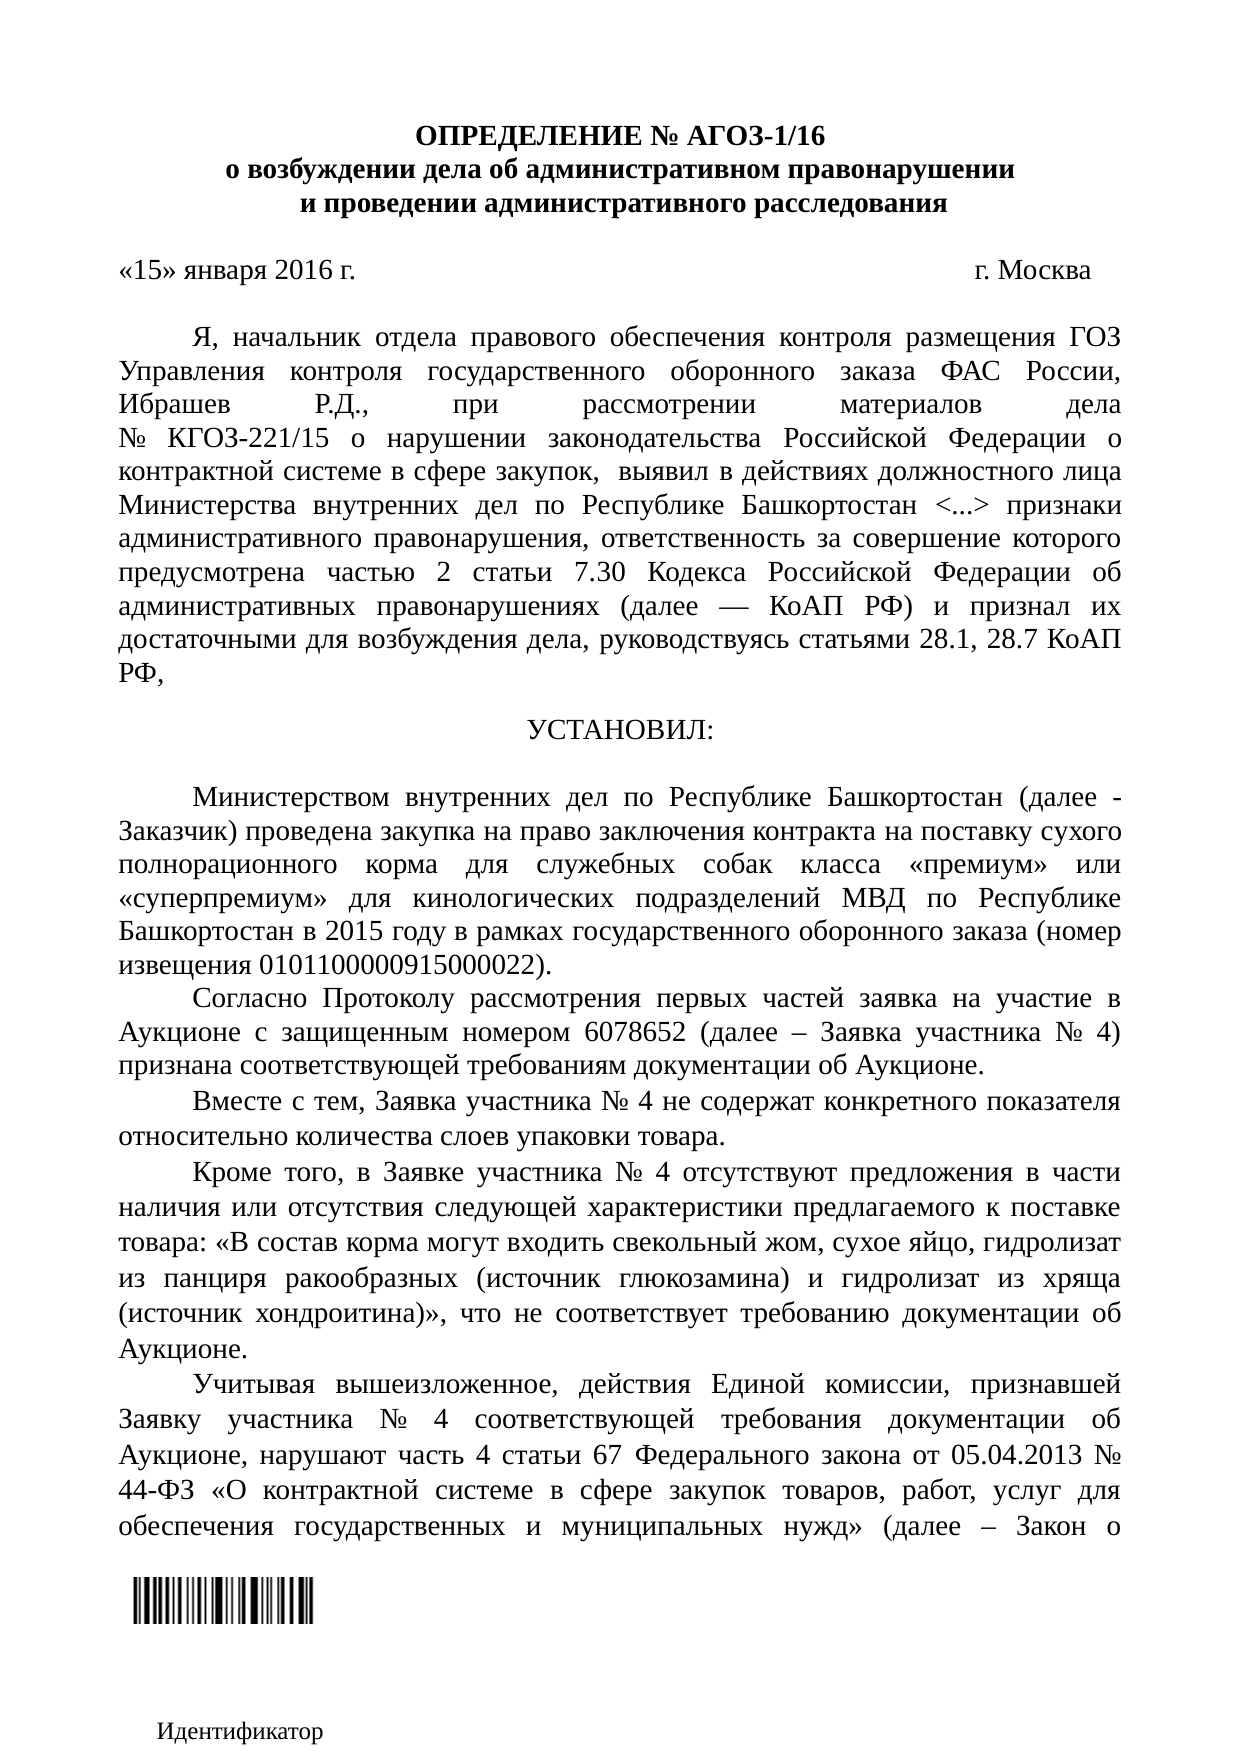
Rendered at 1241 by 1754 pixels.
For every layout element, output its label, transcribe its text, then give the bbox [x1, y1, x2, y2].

text Министерством внутренних дел по Республике Башкортостан (далее - Заказчик) проведена закупка на право заключения контракта на поставку сухого полнорационного корма для служебных собак класса «премиум» или «суперпремиум» для кинологических подразделений МВД по Республике Башкортостан в 2015 году в рамках государственного оборонного заказа (номер извещения 0101100000915000022). [118, 779, 1122, 980]
text УСТАНОВИЛ: [118, 712, 1122, 746]
text Я, начальник отдела правового обеспечения контроля размещения ГОЗ Управления контроля государственного оборонного заказа ФАС России, Ибрашев Р.Д., при рассмотрении материалов дела № КГОЗ-221/15 о нарушении законодательства Российской Федерации о контрактной системе в сфере закупок, выявил в действиях должностного лица Министерства внутренних дел по Республике Башкортостан <...> признаки административного правонарушения, ответственность за совершение которого предусмотрена частью 2 статьи 7.30 Кодекса Российской Федерации об административных правонарушениях (далее — КоАП РФ) и признал их достаточными для возбуждения дела, руководствуясь статьями 28.1, 28.7 КоАП РФ, [118, 319, 1122, 688]
picture [118, 1577, 331, 1624]
text «15» января 2016 г. г. Москва [118, 252, 1122, 286]
text Согласно Протоколу рассмотрения первых частей заявка на участие в Аукционе с защищенным номером 6078652 (далее – Заявка участника № 4) признана соответствующей требованиям документации об Аукционе. [118, 980, 1122, 1081]
text Вместе с тем, Заявка участника № 4 не содержат конкретного показателя относительно количества слоев упаковки товара. [118, 1081, 1122, 1152]
text ОПРЕДЕЛЕНИЕ № АГОЗ-1/16 [118, 118, 1122, 152]
text Кроме того, в Заявке участника № 4 отсутствуют предложения в части наличия или отсутствия следующей характеристики предлагаемого к поставке товара: «В состав корма могут входить свекольный жом, сухое яйцо, гидролизат из панциря ракообразных (источник глюкозамина) и гидролизат из хряща (источник хондроитина)», что не соответствует требованию документации об Аукционе. [118, 1152, 1122, 1364]
text о возбуждении дела об административном правонарушении [118, 152, 1122, 185]
text и проведении административного расследования [118, 185, 1122, 219]
text Учитывая вышеизложенное, действия Единой комиссии, признавшей Заявку участника № 4 соответствующей требования документации об Аукционе, нарушают часть 4 статьи 67 Федерального закона от 05.04.2013 № 44-ФЗ «О контрактной системе в сфере закупок товаров, работ, услуг для обеспечения государственных и муниципальных нужд» (далее – Закон о [118, 1364, 1122, 1541]
